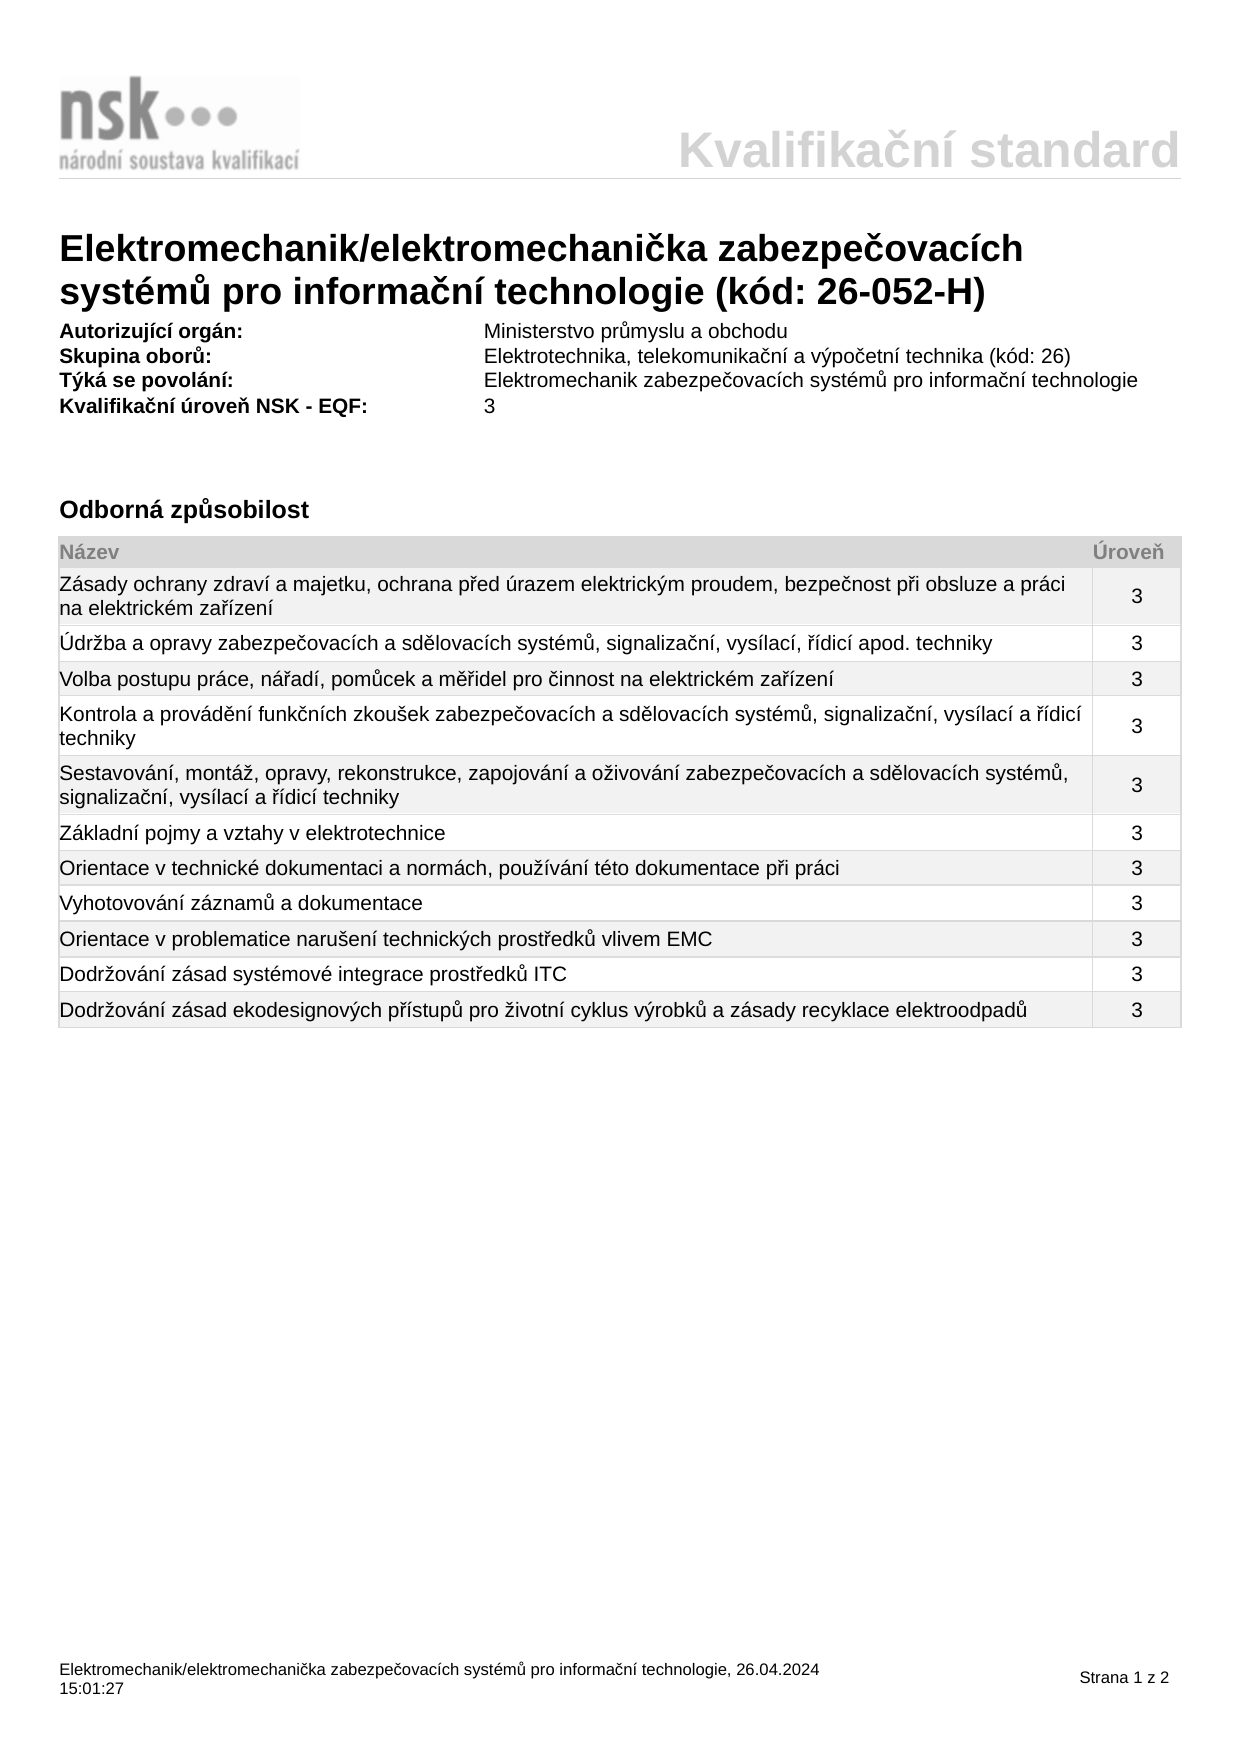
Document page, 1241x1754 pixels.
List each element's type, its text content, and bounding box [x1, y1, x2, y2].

table_cell [862, 1028, 1093, 1327]
table_cell 3 [1093, 815, 1180, 849]
table_cell Orientace v problematice narušení technických prostředků vlivem EMC [60, 922, 1092, 956]
table_cell [620, 524, 626, 536]
table_cell [862, 1327, 1093, 1493]
table_cell [59, 172, 483, 178]
table_cell Skupina oborů: [59, 344, 483, 368]
table_cell [59, 313, 483, 319]
table_cell [620, 1493, 626, 1659]
table_cell [620, 1327, 626, 1493]
table_cell Údržba a opravy zabezpečovacích a sdělovacích systémů, signalizační, vysílací, řídicí apod. techniky [60, 626, 1092, 661]
table_cell Název [60, 538, 1092, 566]
table_cell [1093, 1028, 1169, 1327]
table_cell Sestavování, montáž, opravy, rekonstrukce, zapojování a oživování zabezpečovacích a sdělovacích systémů, signalizační, vysílací a řídicí techniky [60, 756, 1092, 813]
table_cell [484, 418, 620, 489]
table_cell 3 [1093, 886, 1180, 920]
table_cell [1093, 313, 1169, 319]
table_cell [59, 1493, 483, 1659]
table_cell [1169, 1493, 1181, 1659]
table_cell 3 [1093, 851, 1180, 884]
table_cell 3 [1093, 662, 1180, 695]
table_cell [626, 1493, 862, 1659]
table_cell [620, 196, 626, 224]
table_cell Dodržování zásad systémové integrace prostředků ITC [60, 958, 1092, 991]
table_cell [862, 524, 1093, 536]
table_cell [59, 179, 1181, 196]
table_cell [1169, 418, 1181, 489]
table_cell Dodržování zásad ekodesignových přístupů pro životní cyklus výrobků a zásady recyklace elektroodpadů [60, 992, 1092, 1027]
table_cell [626, 313, 862, 319]
table_cell 3 [1093, 568, 1180, 624]
picture [58, 59, 621, 172]
table_cell [626, 418, 862, 489]
table_cell [484, 196, 620, 224]
table_cell [484, 1327, 620, 1493]
table_cell [862, 196, 1093, 224]
table_cell 3 [484, 394, 1181, 417]
table_cell [1169, 524, 1181, 536]
table_cell 3 [1093, 626, 1180, 661]
table_cell 3 [1093, 756, 1180, 813]
table_cell [59, 1028, 483, 1327]
table_header [621, 59, 626, 172]
table_cell [862, 1493, 1093, 1659]
table_cell [484, 313, 620, 319]
table_cell [1093, 418, 1169, 489]
table_cell Elektrotechnika, telekomunikační a výpočetní technika (kód: 26) [484, 344, 1181, 368]
table_cell Odborná způsobilost [59, 490, 1181, 524]
table_cell [1169, 1028, 1181, 1327]
table_cell [484, 524, 620, 536]
table_cell Kontrola a provádění funkčních zkoušek zabezpečovacích a sdělovacích systémů, signalizační, vysílací a řídicí techniky [60, 696, 1092, 755]
table_cell 3 [1093, 922, 1180, 956]
table_cell Základní pojmy a vztahy v elektrotechnice [60, 815, 1092, 849]
table_cell [484, 1028, 620, 1327]
table_cell [484, 172, 620, 178]
table_cell [1093, 196, 1169, 224]
table_cell 3 [1093, 992, 1180, 1027]
table_cell Orientace v technické dokumentaci a normách, používání této dokumentace při práci [60, 851, 1092, 884]
table_cell Kvalifikační úroveň NSK - EQF: [59, 394, 483, 417]
table_cell [59, 1327, 483, 1493]
table_cell Ministerstvo průmyslu a obchodu [484, 319, 1181, 344]
table_cell [59, 524, 483, 536]
table_cell [620, 418, 626, 489]
table_cell Týká se povolání: [59, 368, 483, 392]
table_cell [1169, 196, 1181, 224]
table_cell [626, 196, 862, 224]
table_cell [626, 524, 862, 536]
table_cell Elektromechanik/elektromechanička zabezpečovacích systémů pro informační technologie (kód: 26-052-H) [59, 224, 1181, 313]
table_cell Vyhotovování záznamů a dokumentace [60, 886, 1092, 920]
table_cell [862, 313, 1093, 319]
table_cell [1093, 524, 1169, 536]
table_cell 3 [1093, 958, 1180, 991]
table_cell 3 [1093, 696, 1180, 755]
table_cell [59, 418, 483, 489]
table_cell Elektromechanik zabezpečovacích systémů pro informační technologie [484, 368, 1181, 393]
table_cell [484, 1493, 620, 1659]
table_cell [626, 1327, 862, 1493]
table_cell [1169, 313, 1181, 319]
table_header Kvalifikační standard [626, 59, 1181, 178]
table_cell Autorizující orgán: [59, 319, 483, 343]
table_cell Zásady ochrany zdraví a majetku, ochrana před úrazem elektrickým proudem, bezpečnost při obsluze a práci na elektrickém zařízení [60, 568, 1092, 624]
table_cell Strana 1 z 2 [862, 1660, 1169, 1696]
table_cell [1093, 1327, 1169, 1493]
table_cell [862, 418, 1093, 489]
table_cell [626, 1028, 862, 1327]
table_cell [1169, 1660, 1181, 1696]
table_cell [1169, 1327, 1181, 1493]
table_cell [1093, 1493, 1169, 1659]
table_cell Volba postupu práce, nářadí, pomůcek a měřidel pro činnost na elektrickém zařízení [60, 662, 1092, 695]
table_cell [620, 1028, 626, 1327]
table_cell Úroveň [1093, 538, 1180, 566]
table_cell [59, 196, 483, 224]
table_cell Elektromechanik/elektromechanička zabezpečovacích systémů pro informační technologie, 26.04.2024 15:01:27 [59, 1660, 862, 1696]
